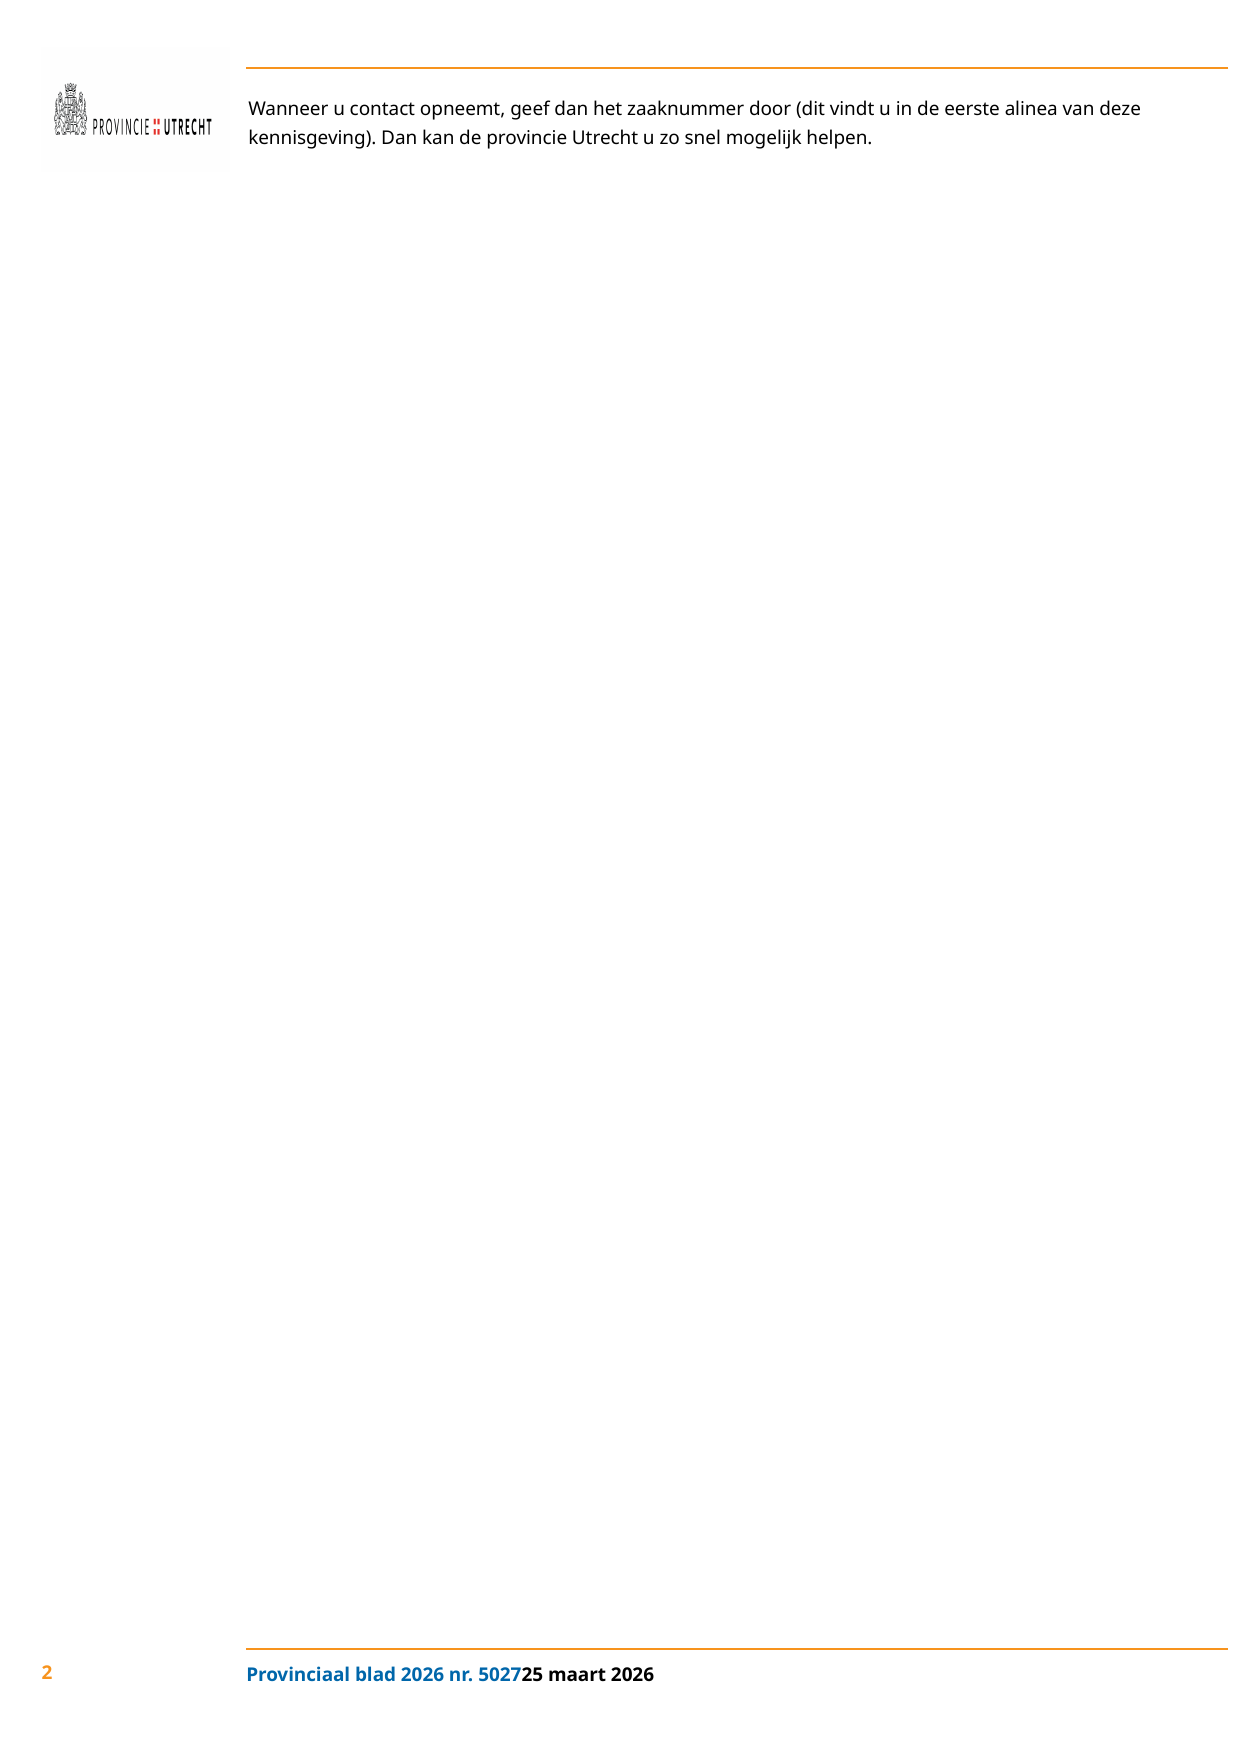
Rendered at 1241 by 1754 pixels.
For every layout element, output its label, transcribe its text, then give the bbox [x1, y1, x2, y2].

text Wanneer u contact opneemt, geef dan het zaaknummer door (dit vindt u in de eerste alinea van deze kennisgeving). Dan kan de provincie Utrecht u zo snel mogelijk helpen. [248, 95, 1152, 150]
picture [41, 47, 231, 172]
